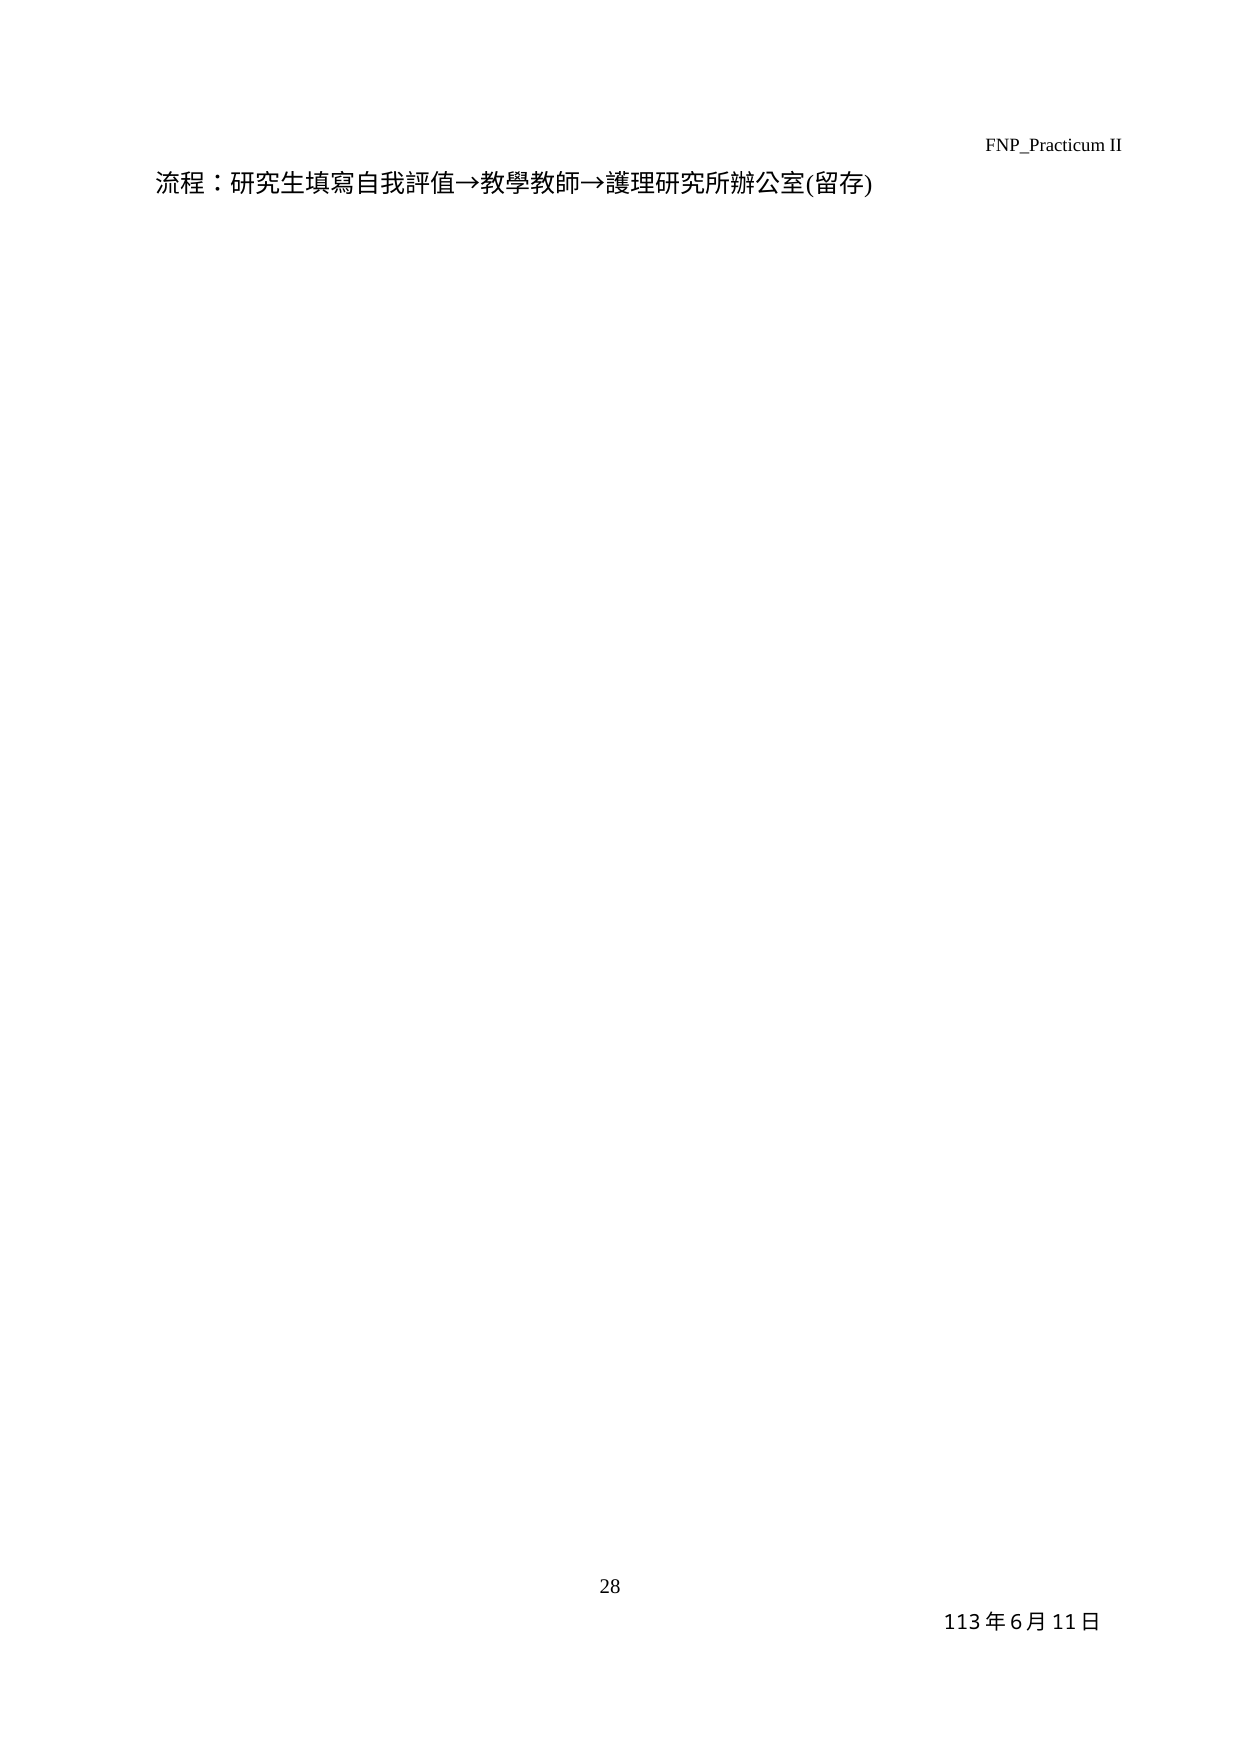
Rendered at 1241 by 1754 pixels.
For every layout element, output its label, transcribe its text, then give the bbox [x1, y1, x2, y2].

text 流程：研究生填寫自我評值→教學教師→護理研究所辦公室(留存) [118, 156, 1072, 201]
